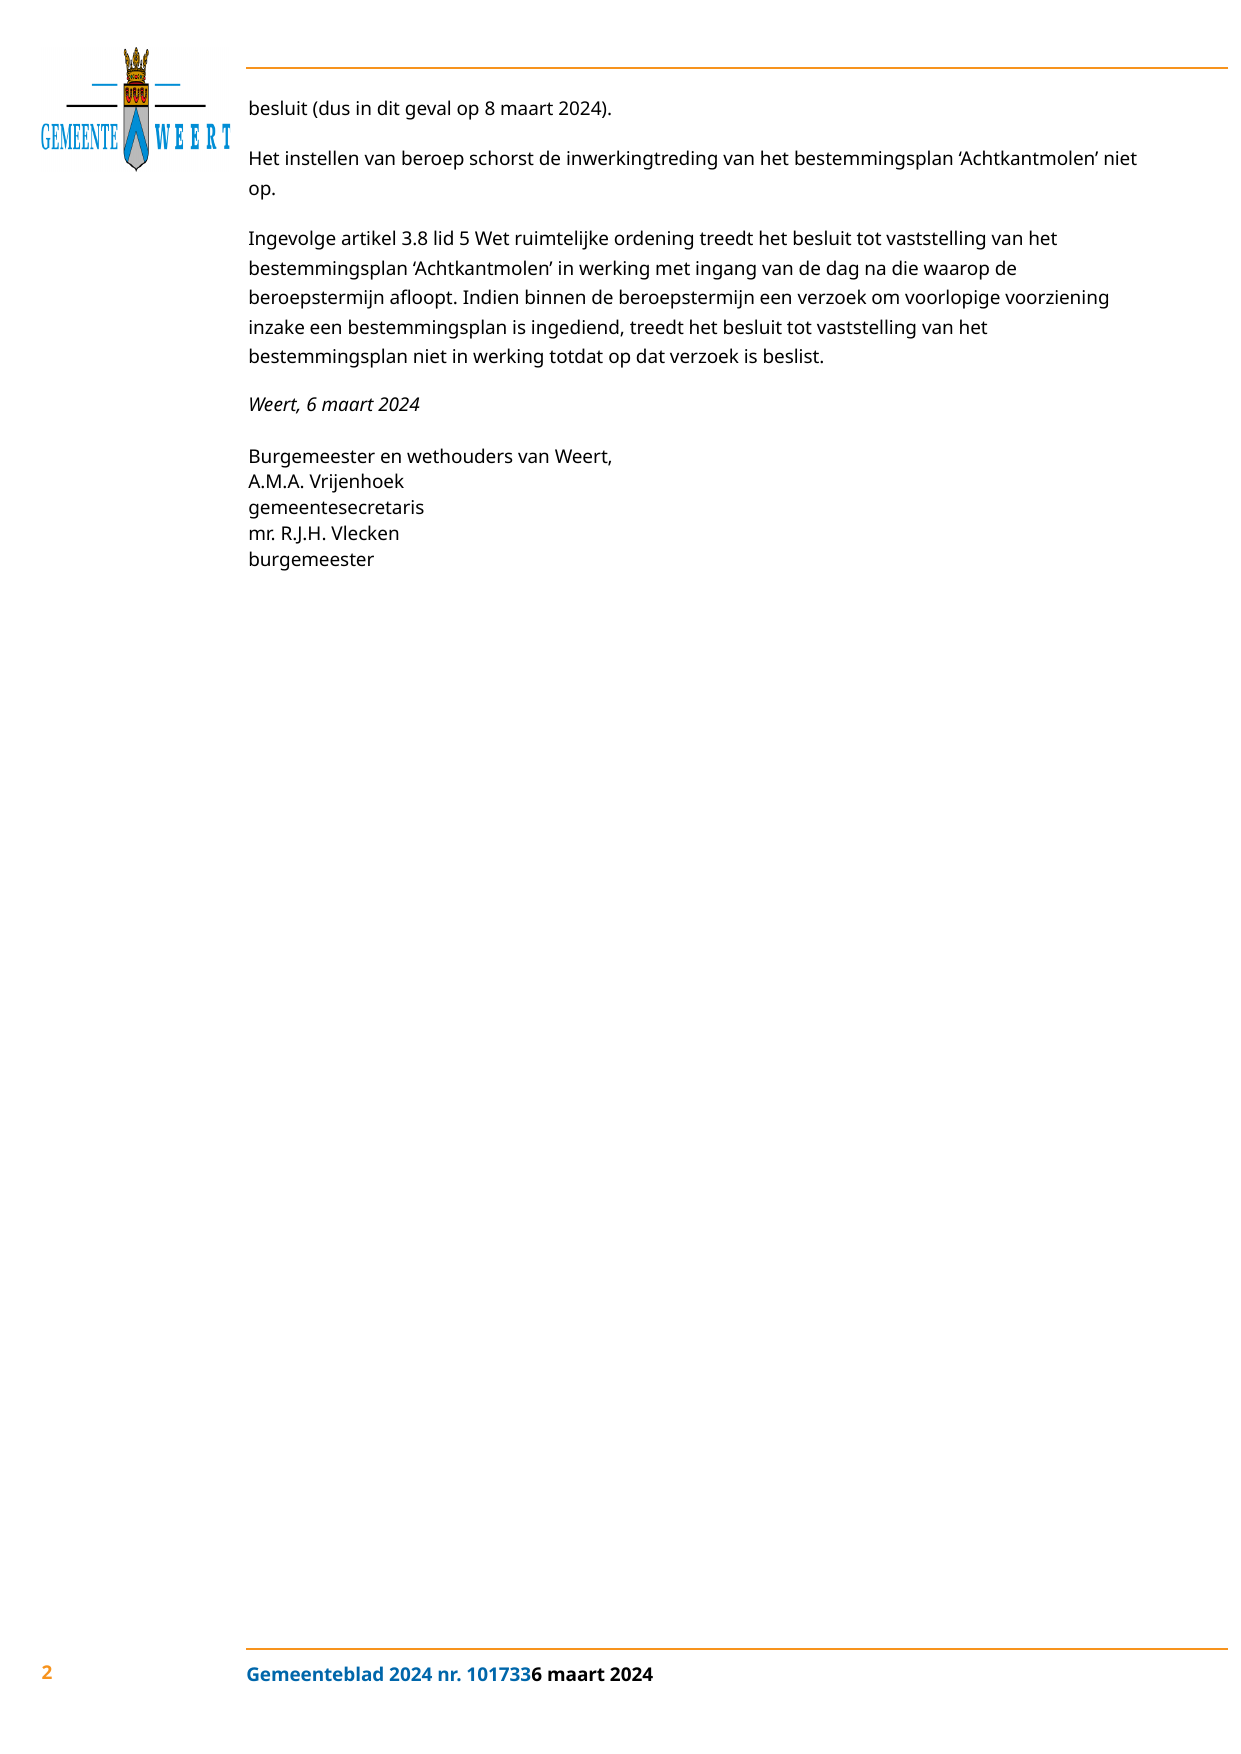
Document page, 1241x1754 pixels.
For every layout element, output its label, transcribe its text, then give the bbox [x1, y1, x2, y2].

text mr. R.J.H. Vlecken [248, 520, 1152, 546]
picture [41, 47, 231, 172]
text burgemeester [248, 546, 1152, 571]
text A.M.A. Vrijenhoek [248, 468, 1152, 494]
text Weert, 6 maart 2024 [248, 391, 1152, 417]
text Het instellen van beroep schorst de inwerkingtreding van het bestemmingsplan ‘Achtkantmolen’ niet op. [248, 145, 1152, 201]
text gemeentesecretaris [248, 494, 1152, 520]
text Ingevolge artikel 3.8 lid 5 Wet ruimtelijke ordening treedt het besluit tot vaststelling van het bestemmingsplan ‘Achtkantmolen’ in werking met ingang van de dag na die waarop de beroepstermijn afloopt. Indien binnen de beroepstermijn een verzoek om voorlopige voorziening inzake een bestemmingsplan is ingediend, treedt het besluit tot vaststelling van het bestemmingsplan niet in werking totdat op dat verzoek is beslist. [248, 225, 1152, 369]
text Burgemeester en wethouders van Weert, [248, 443, 1152, 468]
text besluit (dus in dit geval op 8 maart 2024). [248, 95, 1152, 121]
